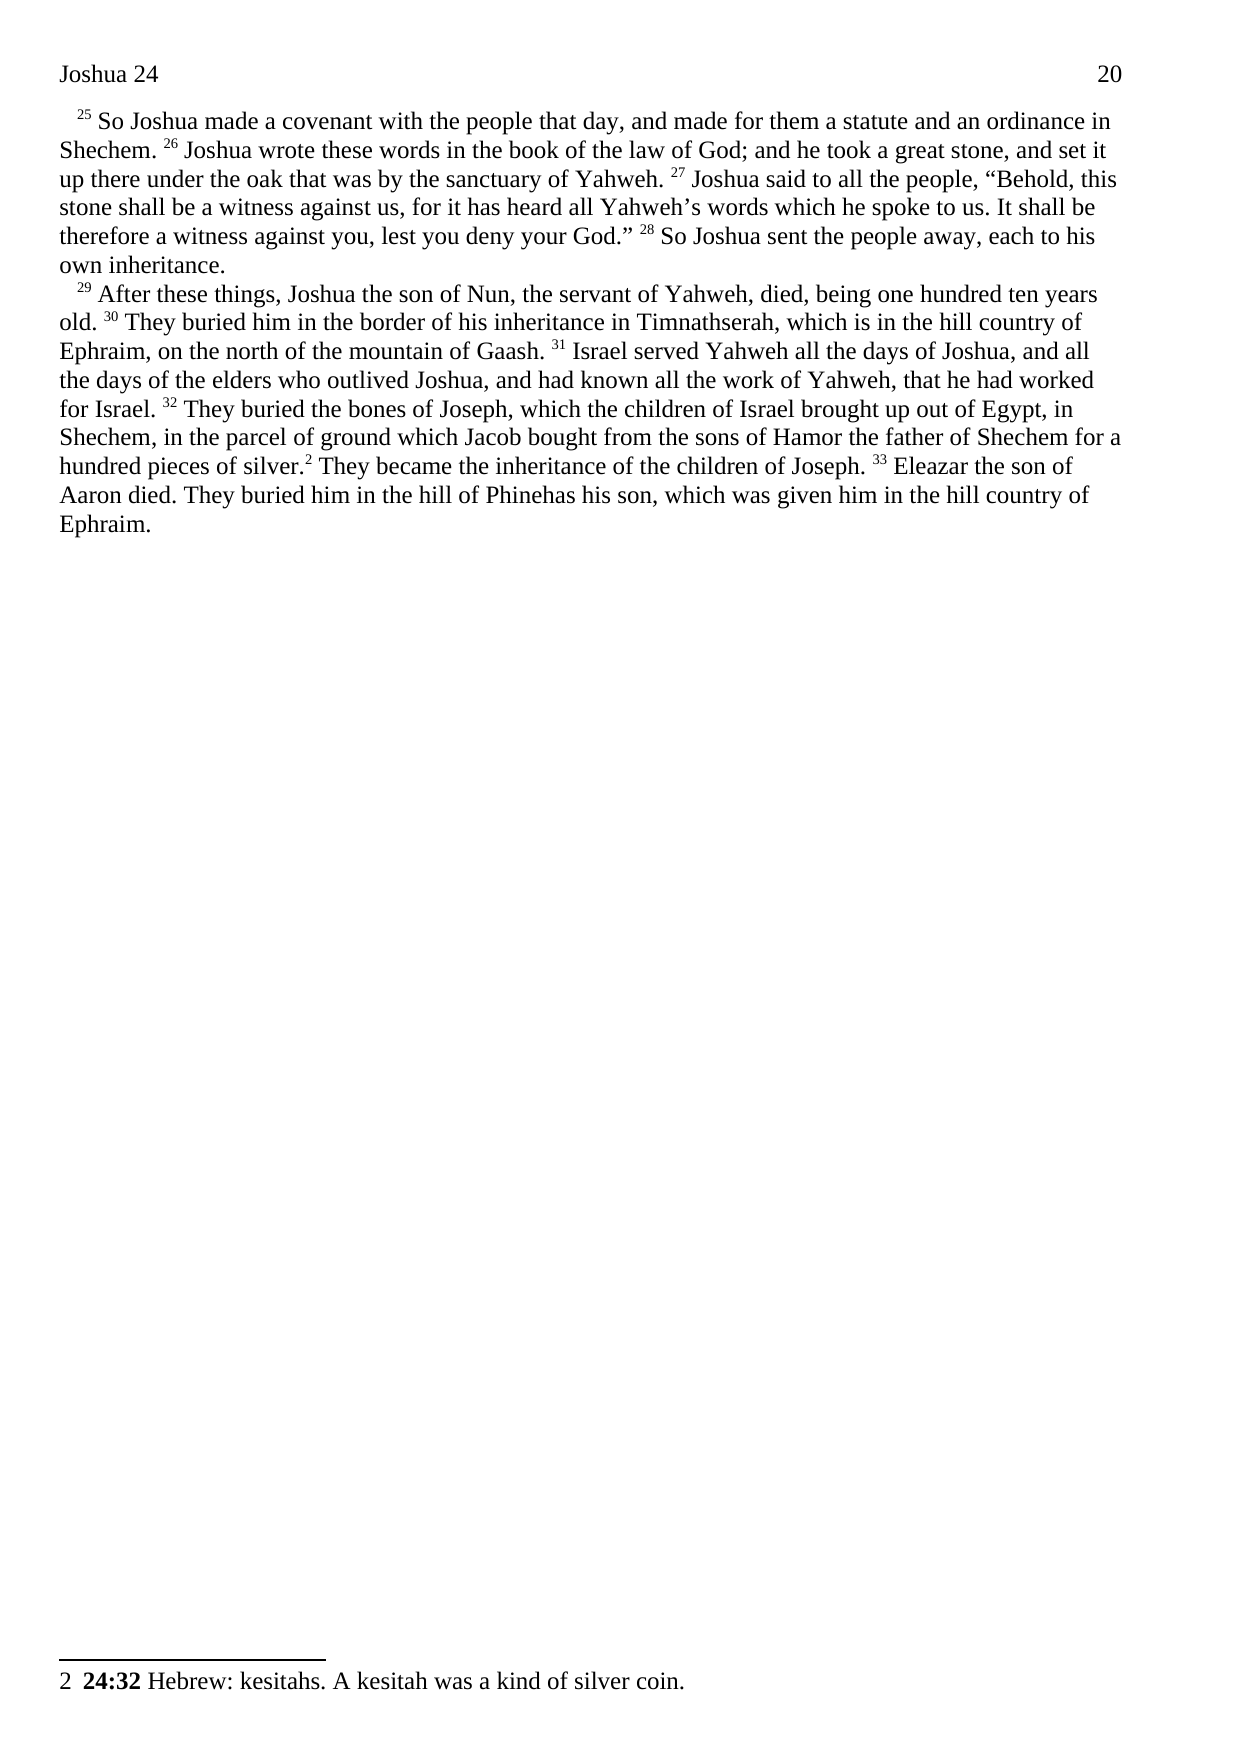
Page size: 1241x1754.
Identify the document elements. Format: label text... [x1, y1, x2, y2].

text 25 So Joshua made a covenant with the people that day, and made for them a statute and an ordinance in Shechem. 26 Joshua wrote these words in the book of the law of God; and he took a great stone, and set it up there under the oak that was by the sanctuary of Yahweh. 27 Joshua said to all the people, “Behold, this stone shall be a witness against us, for it has heard all Yahweh’s words which he spoke to us. It shall be therefore a witness against you, lest you deny your God.” 28 So Joshua sent the people away, each to his own inheritance. [59, 106, 1122, 279]
text 24:32 Hebrew: kesitahs. A kesitah was a kind of silver coin. [59, 1666, 1122, 1695]
text 29 After these things, Joshua the son of Nun, the servant of Yahweh, died, being one hundred ten years old. 30 They buried him in the border of his inheritance in Timnathserah, which is in the hill country of Ephraim, on the north of the mountain of Gaash. 31 Israel served Yahweh all the days of Joshua, and all the days of the elders who outlived Joshua, and had known all the work of Yahweh, that he had worked for Israel. 32 They buried the bones of Joseph, which the children of Israel brought up out of Egypt, in Shechem, in the parcel of ground which Jacob bought from the sons of Hamor the father of Shechem for a hundred pieces of silver. They became the inheritance of the children of Joseph. 33 Eleazar the son of Aaron died. They buried him in the hill of Phinehas his son, which was given him in the hill country of Ephraim. [59, 279, 1122, 537]
